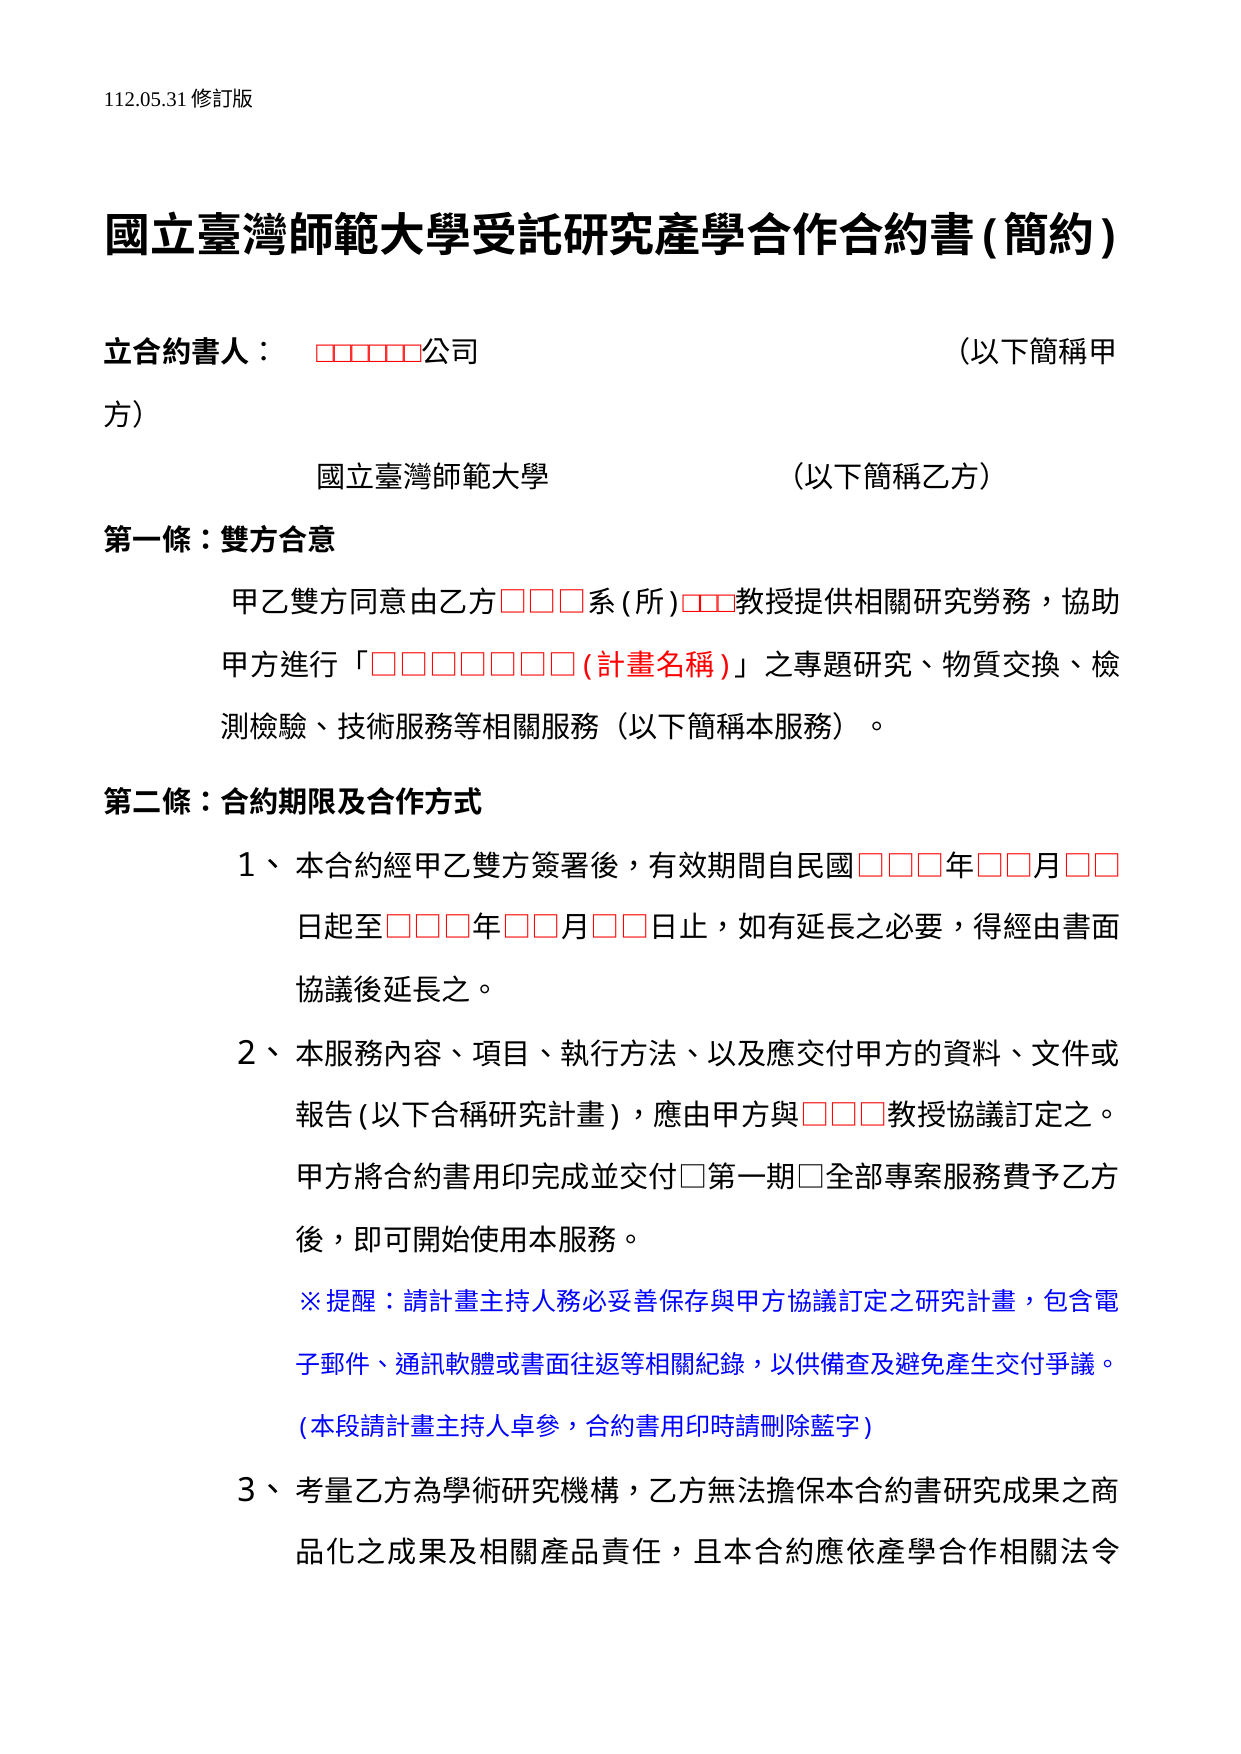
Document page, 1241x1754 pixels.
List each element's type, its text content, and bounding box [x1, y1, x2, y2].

text 國立臺灣師範大學 （以下簡稱乙方） [103, 433, 1122, 496]
list 考量乙方為學術研究機構，乙方無法擔保本合約書研究成果之商品化之成果及相關產品責任，且本合約應依產學合作相關法令 [236, 1446, 1122, 1571]
text 第二條：合約期限及合作方式 [103, 758, 1122, 821]
list 本服務內容、項目、執行方法、以及應交付甲方的資料、文件或報告(以下合稱研究計畫)，應由甲方與□□□教授協議訂定之。甲方將合約書用印完成並交付□第一期□全部專案服務費予乙方後，即可開始使用本服務。 [236, 1008, 1122, 1258]
text 甲乙雙方同意由乙方□□□系(所)□□□教授提供相關研究勞務，協助甲方進行「□□□□□□□(計畫名稱)」之專題研究、物質交換、檢測檢驗、技術服務等相關服務（以下簡稱本服務）。 [103, 558, 1122, 746]
text 國立臺灣師範大學受託研究產學合作合約書(簡約) [103, 158, 1122, 283]
list 本合約經甲乙雙方簽署後，有效期間自民國□□□年□□月□□日起至□□□年□□月□□日止，如有延長之必要，得經由書面協議後延長之。 [236, 821, 1122, 1008]
text ※提醒：請計畫主持人務必妥善保存與甲方協議訂定之研究計畫，包含電子郵件、通訊軟體或書面往返等相關紀錄，以供備查及避免產生交付爭議。(本段請計畫主持人卓參，合約書用印時請刪除藍字) [295, 1258, 1122, 1446]
text 第一條：雙方合意 [103, 496, 1122, 558]
text 立合約書人： □□□□□□公司 （以下簡稱甲方） [103, 308, 1122, 433]
